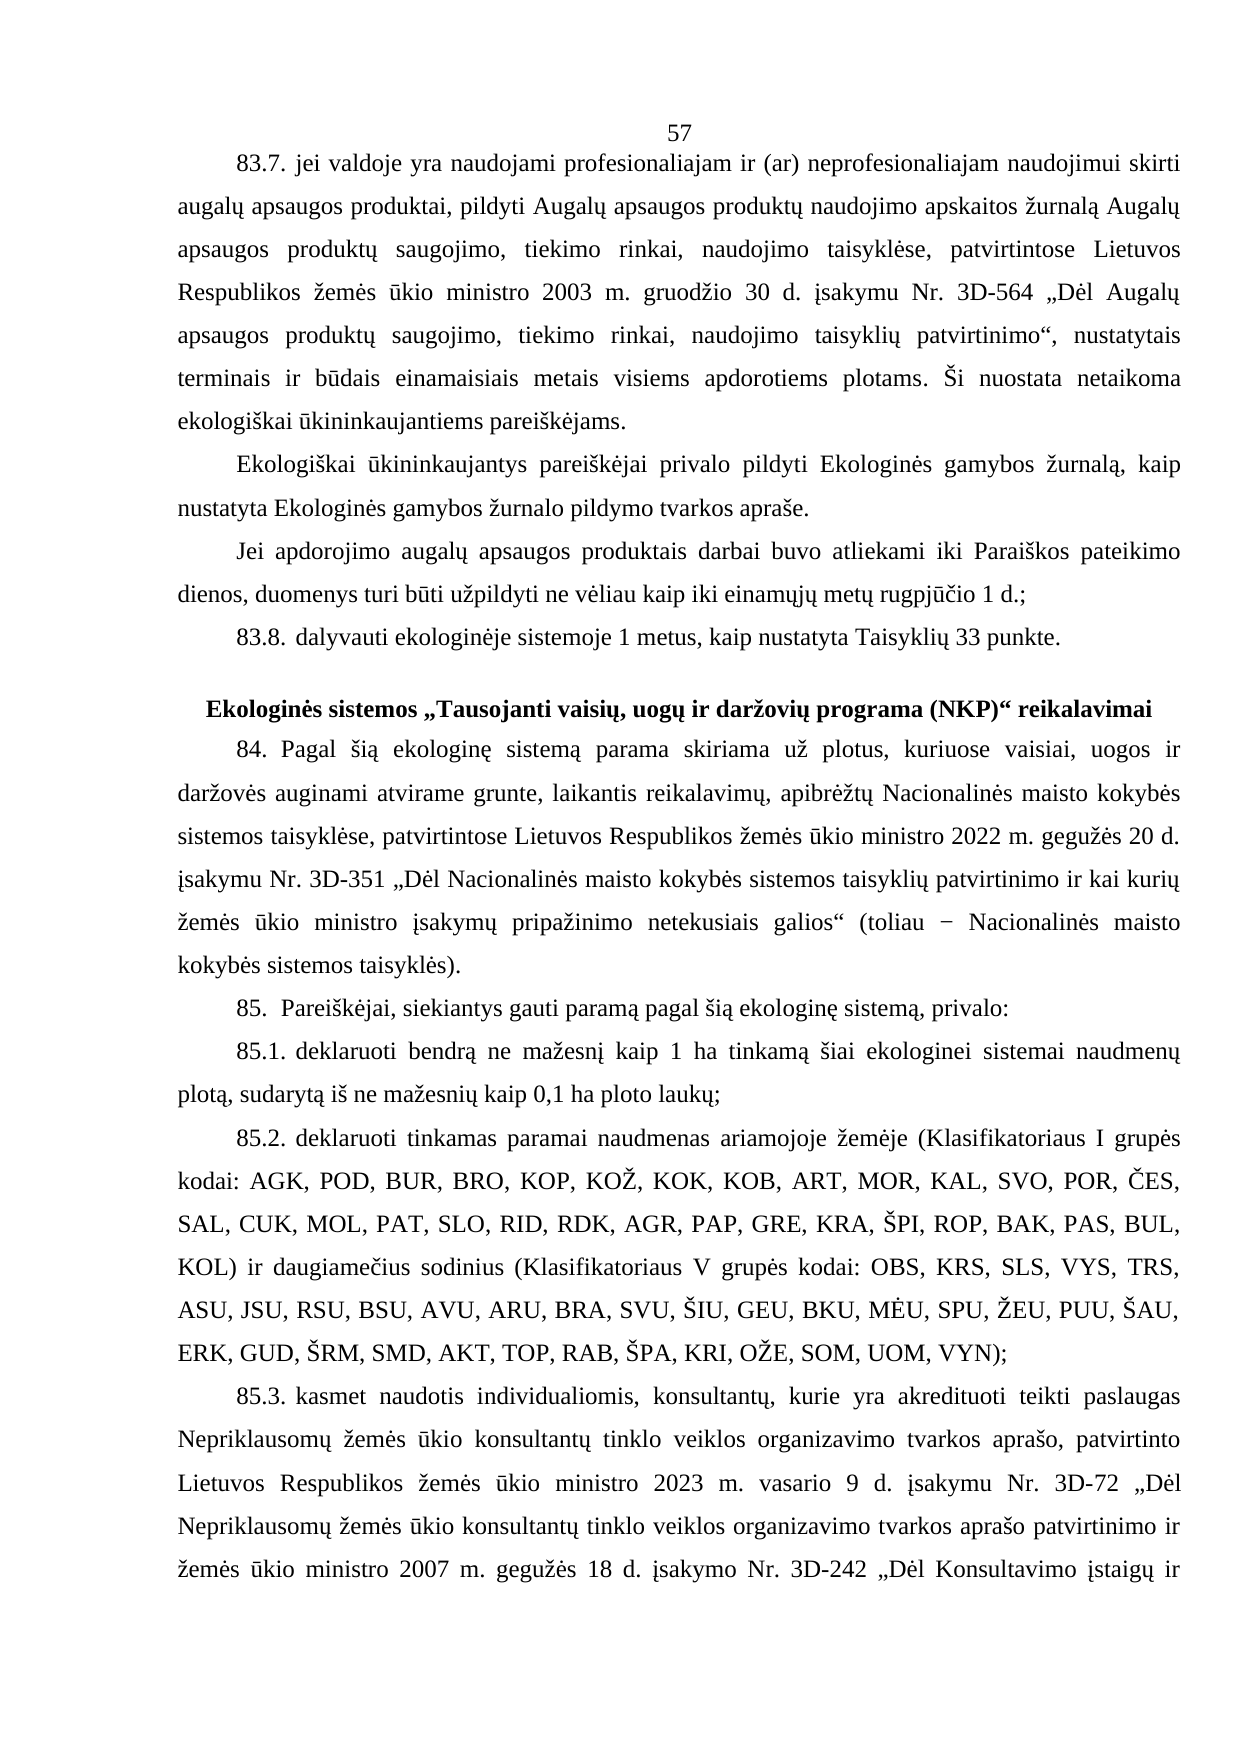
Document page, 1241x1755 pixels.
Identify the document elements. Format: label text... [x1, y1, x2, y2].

text Jei apdorojimo augalų apsaugos produktais darbai buvo atliekami iki Paraiškos pateikimo dienos, duomenys turi būti užpildyti ne vėliau kaip iki einamųjų metų rugpjūčio 1 d.; [177, 536, 1181, 608]
text 85.2. deklaruoti tinkamas paramai naudmenas ariamojoje žemėje (Klasifikatoriaus I grupės kodai: AGK, POD, BUR, BRO, KOP, KOŽ, KOK, KOB, ART, MOR, KAL, SVO, POR, ČES, SAL, CUK, MOL, PAT, SLO, RID, RDK, AGR, PAP, GRE, KRA, ŠPI, ROP, BAK, PAS, BUL, KOL) ir daugiamečius sodinius (Klasifikatoriaus V grupės kodai: OBS, KRS, SLS, VYS, TRS, ASU, JSU, RSU, BSU, AVU, ARU, BRA, SVU, ŠIU, GEU, BKU, MĖU, SPU, ŽEU, PUU, ŠAU, ERK, GUD, ŠRM, SMD, AKT, TOP, RAB, ŠPA, KRI, OŽE, SOM, UOM, VYN); [177, 1123, 1181, 1367]
text 83.7. jei valdoje yra naudojami profesionaliajam ir (ar) neprofesionaliajam naudojimui skirti augalų apsaugos produktai, pildyti Augalų apsaugos produktų naudojimo apskaitos žurnalą Augalų apsaugos produktų saugojimo, tiekimo rinkai, naudojimo taisyklėse, patvirtintose Lietuvos Respublikos žemės ūkio ministro 2003 m. gruodžio 30 d. įsakymu Nr. 3D-564 „Dėl Augalų apsaugos produktų saugojimo, tiekimo rinkai, naudojimo taisyklių patvirtinimo“, nustatytais terminais ir būdais einamaisiais metais visiems apdorotiems plotams. Ši nuostata netaikoma ekologiškai ūkininkaujantiems pareiškėjams. [177, 148, 1181, 435]
text 83.8. dalyvauti ekologinėje sistemoje 1 metus, kaip nustatyta Taisyklių 33 punkte. [177, 622, 1181, 651]
text 84. Pagal šią ekologinę sistemą parama skiriama už plotus, kuriuose vaisiai, uogos ir daržovės auginami atvirame grunte, laikantis reikalavimų, apibrėžtų Nacionalinės maisto kokybės sistemos taisyklėse, patvirtintose Lietuvos Respublikos žemės ūkio ministro 2022 m. gegužės 20 d. įsakymu Nr. 3D-351 „Dėl Nacionalinės maisto kokybės sistemos taisyklių patvirtinimo ir kai kurių žemės ūkio ministro įsakymų pripažinimo netekusiais galios“ (toliau − Nacionalinės maisto kokybės sistemos taisyklės). [177, 734, 1181, 979]
text Ekologiškai ūkininkaujantys pareiškėjai privalo pildyti Ekologinės gamybos žurnalą, kaip nustatyta Ekologinės gamybos žurnalo pildymo tvarkos apraše. [177, 449, 1181, 521]
text 85.3. kasmet naudotis individualiomis, konsultantų, kurie yra akredituoti teikti paslaugas Nepriklausomų žemės ūkio konsultantų tinklo veiklos organizavimo tvarkos aprašo, patvirtinto Lietuvos Respublikos žemės ūkio ministro 2023 m. vasario 9 d. įsakymu Nr. 3D-72 „Dėl Nepriklausomų žemės ūkio konsultantų tinklo veiklos organizavimo tvarkos aprašo patvirtinimo ir žemės ūkio ministro 2007 m. gegužės 18 d. įsakymo Nr. 3D-242 „Dėl Konsultavimo įstaigų ir [177, 1381, 1181, 1583]
text 85.1. deklaruoti bendrą ne mažesnį kaip 1 ha tinkamą šiai ekologinei sistemai naudmenų plotą, sudarytą iš ne mažesnių kaip 0,1 ha ploto laukų; [177, 1036, 1181, 1108]
text Ekologinės sistemos „Tausojanti vaisių, uogų ir daržovių programa (NKP)“ reikalavimai [177, 694, 1181, 723]
text 85. Pareiškėjai, siekiantys gauti paramą pagal šią ekologinę sistemą, privalo: [177, 993, 1181, 1022]
